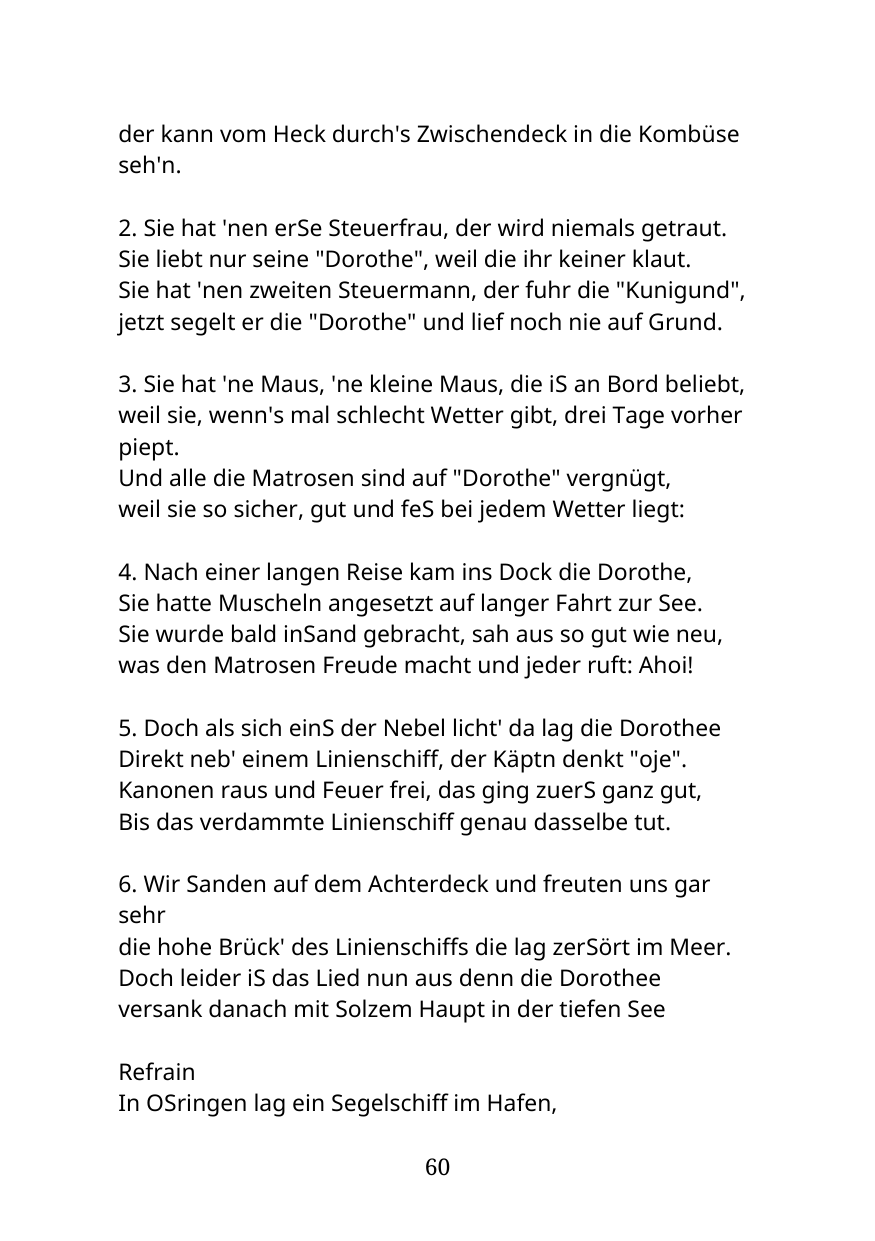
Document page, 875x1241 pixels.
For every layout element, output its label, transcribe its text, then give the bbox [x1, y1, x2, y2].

text weil sie so sicher, gut und feS bei jedem Wetter liegt: [118, 493, 756, 524]
text der kann vom Heck durch's Zwischendeck in die Kombüse seh'n. [118, 118, 756, 181]
text Sie hatte Muscheln angesetzt auf langer Fahrt zur See. [118, 587, 756, 618]
text versank danach mit Solzem Haupt in der tiefen See [118, 993, 756, 1024]
text Refrain [118, 1056, 756, 1087]
text 5. Doch als sich einS der Nebel licht' da lag die Dorothee [118, 712, 756, 743]
text Kanonen raus und Feuer frei, das ging zuerS ganz gut, [118, 774, 756, 806]
text Sie wurde bald inSand gebracht, sah aus so gut wie neu, [118, 618, 756, 649]
text jetzt segelt er die "Dorothe" und lief noch nie auf Grund. [118, 306, 756, 337]
text Sie hat 'nen zweiten Steuermann, der fuhr die "Kunigund", [118, 274, 756, 306]
text weil sie, wenn's mal schlecht Wetter gibt, drei Tage vorher piept. [118, 399, 756, 462]
text Bis das verdammte Linienschiff genau dasselbe tut. [118, 806, 756, 837]
text was den Matrosen Freude macht und jeder ruft: Ahoi! [118, 649, 756, 681]
text 2. Sie hat 'nen erSe Steuerfrau, der wird niemals getraut. [118, 212, 756, 243]
text Direkt neb' einem Linienschiff, der Käptn denkt "oje". [118, 743, 756, 774]
text 3. Sie hat 'ne Maus, 'ne kleine Maus, die iS an Bord beliebt, [118, 368, 756, 399]
text Sie liebt nur seine "Dorothe", weil die ihr keiner klaut. [118, 243, 756, 274]
text die hohe Brück' des Linienschiffs die lag zerSört im Meer. [118, 931, 756, 962]
text In OSringen lag ein Segelschiff im Hafen, [118, 1087, 756, 1118]
text 6. Wir Sanden auf dem Achterdeck und freuten uns gar sehr [118, 868, 756, 931]
text Und alle die Matrosen sind auf "Dorothe" vergnügt, [118, 462, 756, 493]
text 4. Nach einer langen Reise kam ins Dock die Dorothe, [118, 556, 756, 587]
text Doch leider iS das Lied nun aus denn die Dorothee [118, 962, 756, 993]
